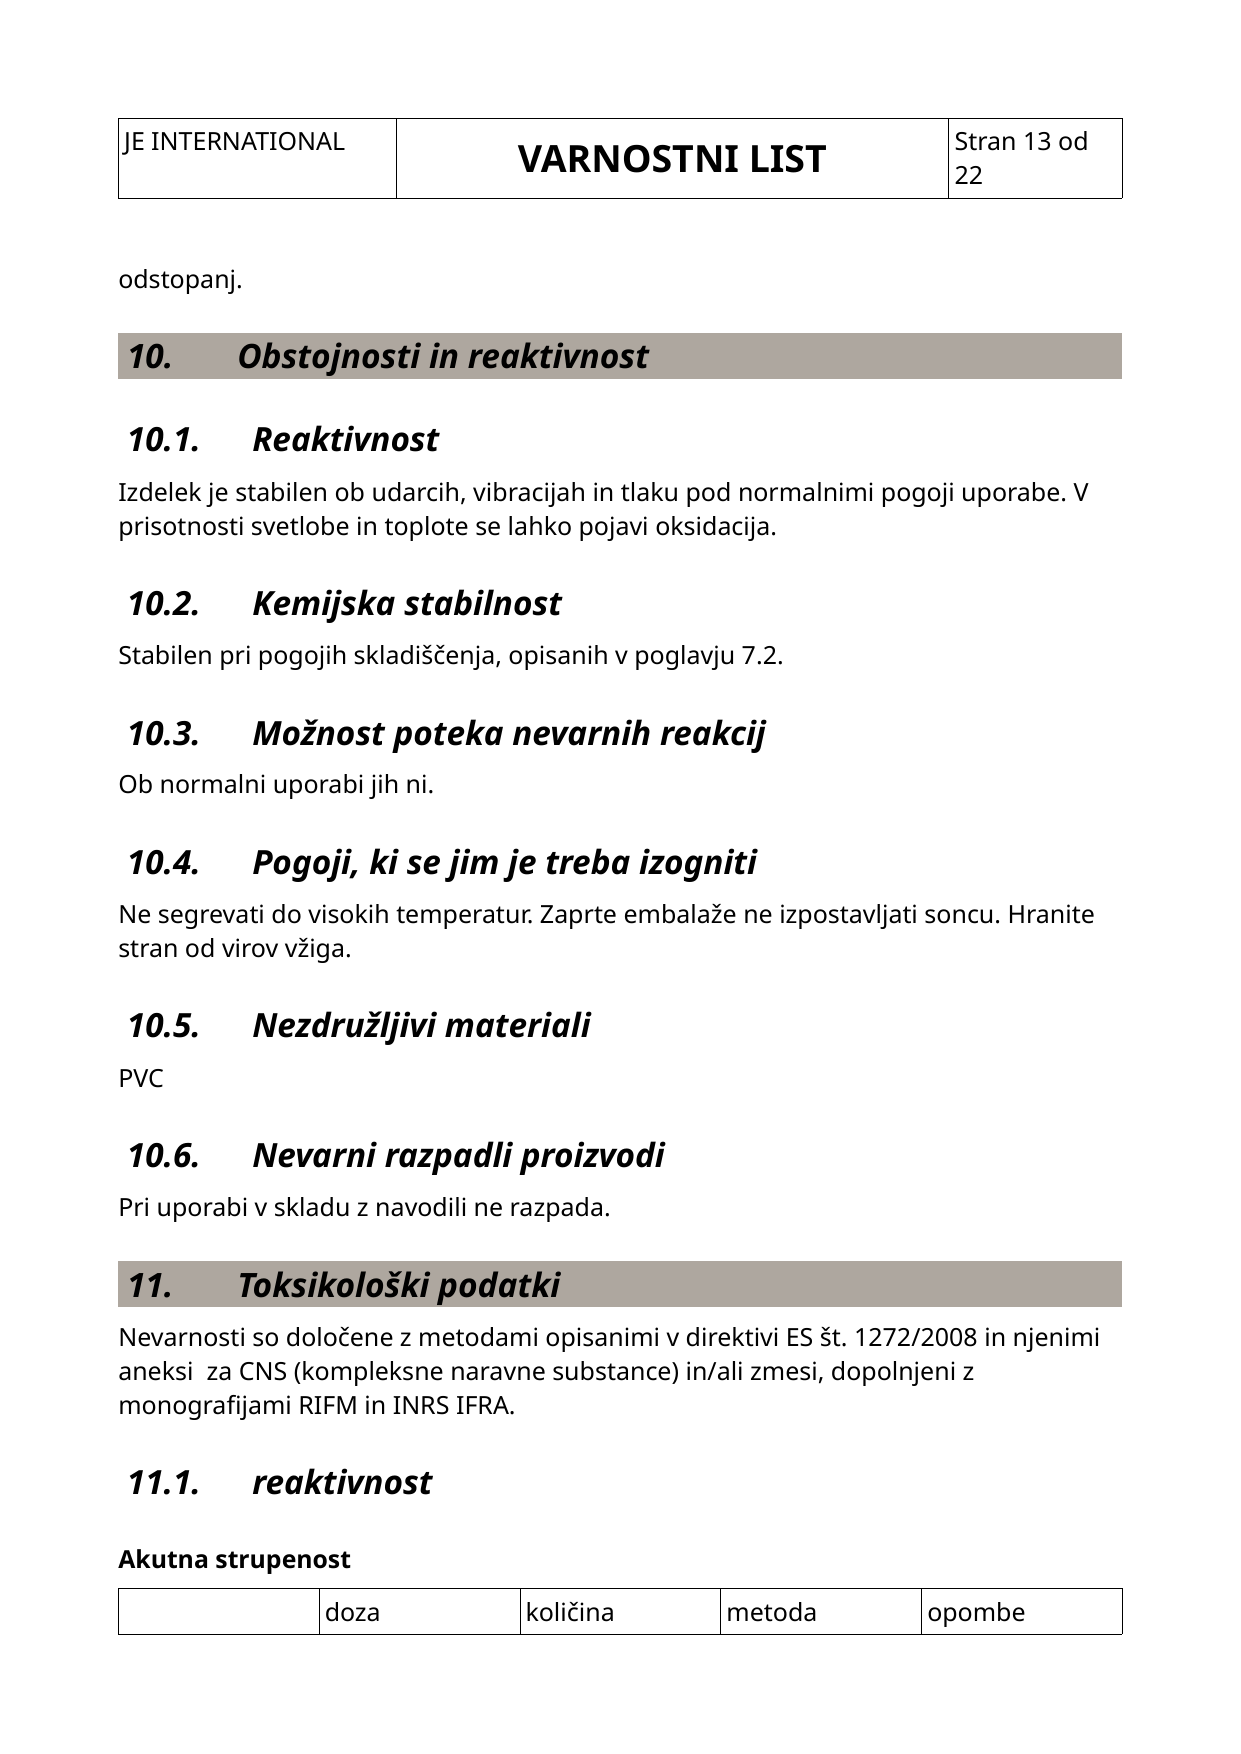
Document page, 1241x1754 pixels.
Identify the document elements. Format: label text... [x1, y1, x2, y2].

table_header [119, 1589, 319, 1634]
subtitle Pogoji, ki se jim je treba izogniti [118, 839, 1122, 884]
subtitle Obstojnosti in reaktivnost [118, 333, 1122, 379]
text Ne segrevati do visokih temperatur. Zaprte embalaže ne izpostavljati soncu. Hranite stran od virov vžiga. [118, 897, 1122, 965]
table_header doza [320, 1589, 520, 1634]
text Ob normalni uporabi jih ni. [118, 767, 1122, 801]
subtitle Kemijska stabilnost [118, 580, 1122, 625]
text odstopanj. [118, 261, 1122, 296]
table_header metoda [721, 1589, 921, 1634]
subtitle Nevarni razpadli proizvodi [118, 1132, 1122, 1177]
text Stabilen pri pogojih skladiščenja, opisanih v poglavju 7.2. [118, 638, 1122, 672]
text Izdelek je stabilen ob udarcih, vibracijah in tlaku pod normalnimi pogoji uporabe. V prisotnosti svetlobe in toplote se lahko pojavi oksidacija. [118, 474, 1122, 542]
text PVC [118, 1060, 1122, 1094]
subtitle Možnost poteka nevarnih reakcij [118, 709, 1122, 755]
text Pri uporabi v skladu z navodili ne razpada. [118, 1190, 1122, 1224]
subtitle Akutna strupenost [118, 1542, 1122, 1576]
subtitle Reaktivnost [118, 416, 1122, 462]
table_header opombe [922, 1589, 1122, 1634]
subtitle Toksikološki podatki [118, 1261, 1122, 1307]
text Nevarnosti so določene z metodami opisanimi v direktivi ES št. 1272/2008 in njenimi aneksi za CNS (kompleksne naravne substance) in/ali zmesi, dopolnjeni z monografijami RIFM in INRS IFRA. [118, 1319, 1122, 1422]
subtitle Nezdružljivi materiali [118, 1002, 1122, 1048]
table_header količina [521, 1589, 720, 1634]
subtitle reaktivnost [118, 1459, 1122, 1504]
